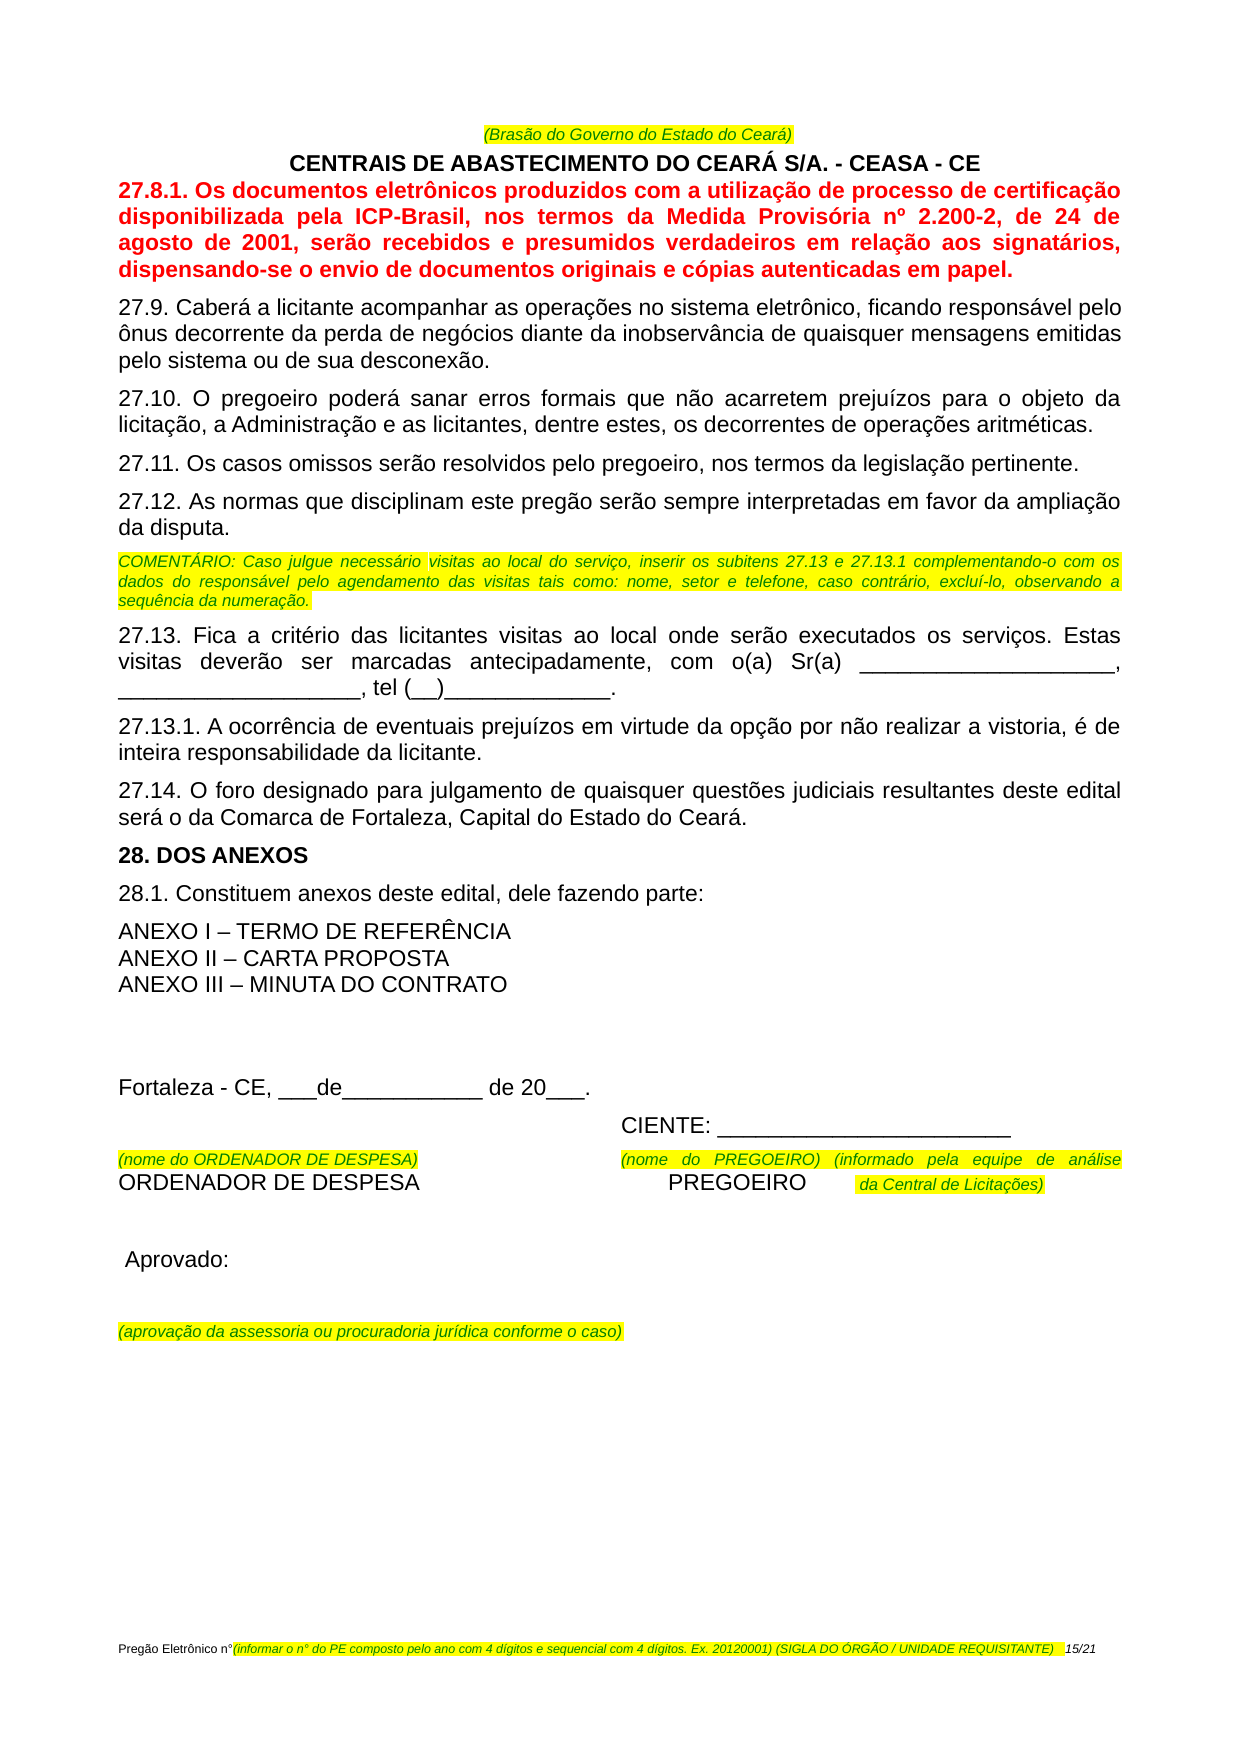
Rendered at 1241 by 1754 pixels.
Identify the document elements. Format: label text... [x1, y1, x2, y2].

text Fortaleza - CE, ___de___________ de 20___. [118, 1074, 1122, 1100]
text 27.13.1. A ocorrência de eventuais prejuízos em virtude da opção por não realizar a vistoria, é de inteira responsabilidade da licitante. [118, 713, 1122, 765]
text 27.12. As normas que disciplinam este pregão serão sempre interpretadas em favor da ampliação da disputa. [118, 488, 1122, 540]
text CIENTE: _______________________ [118, 1112, 1122, 1138]
text 27.14. O foro designado para julgamento de quaisquer questões judiciais resultantes deste edital será o da Comarca de Fortaleza, Capital do Estado do Ceará. [118, 777, 1122, 830]
text 27.8.1. Os documentos eletrônicos produzidos com a utilização de processo de certificação disponibilizada pela ICP-Brasil, nos termos da Medida Provisória nº 2.200-2, de 24 de agosto de 2001, serão recebidos e presumidos verdadeiros em relação aos signatários, dispensando-se o envio de documentos originais e cópias autenticadas em papel. [118, 177, 1122, 282]
text Aprovado: [118, 1246, 1122, 1272]
text ANEXO I – TERMO DE REFERÊNCIA ANEXO II – CARTA PROPOSTA ANEXO III – MINUTA DO CONTRATO [118, 918, 1122, 1024]
text 28.1. Constituem anexos deste edital, dele fazendo parte: [118, 880, 1122, 906]
text 27.11. Os casos omissos serão resolvidos pelo pregoeiro, nos termos da legislação pertinente. [118, 449, 1122, 476]
text 27.10. O pregoeiro poderá sanar erros formais que não acarretem prejuízos para o objeto da licitação, a Administração e as licitantes, dentre estes, os decorrentes de operações aritméticas. [118, 385, 1122, 438]
text (nome do ORDENADOR DE DESPESA) (nome do PREGOEIRO) (informado pela equipe de análise ORDENADOR DE DESPESA PREGOEIRO da Central de Licitações) [118, 1150, 1122, 1196]
text 27.13. Fica a critério das licitantes visitas ao local onde serão executados os serviços. Estas visitas deverão ser marcadas antecipadamente, com o(a) Sr(a) ____________________, ___________________, tel (__)_____________. [118, 622, 1122, 701]
text 27.9. Caberá a licitante acompanhar as operações no sistema eletrônico, ficando responsável pelo ônus decorrente da perda de negócios diante da inobservância de quaisquer mensagens emitidas pelo sistema ou de sua desconexão. [118, 294, 1122, 373]
text COMENTÁRIO: Caso julgue necessário visitas ao local do serviço, inserir os subitens 27.13 e 27.13.1 complementando-o com os dados do responsável pelo agendamento das visitas tais como: nome, setor e telefone, caso contrário, excluí-lo, observando a sequência da numeração. [118, 552, 1122, 610]
text 28. DOS ANEXOS [118, 842, 1122, 868]
text (aprovação da assessoria ou procuradoria jurídica conforme o caso) [118, 1322, 1122, 1341]
